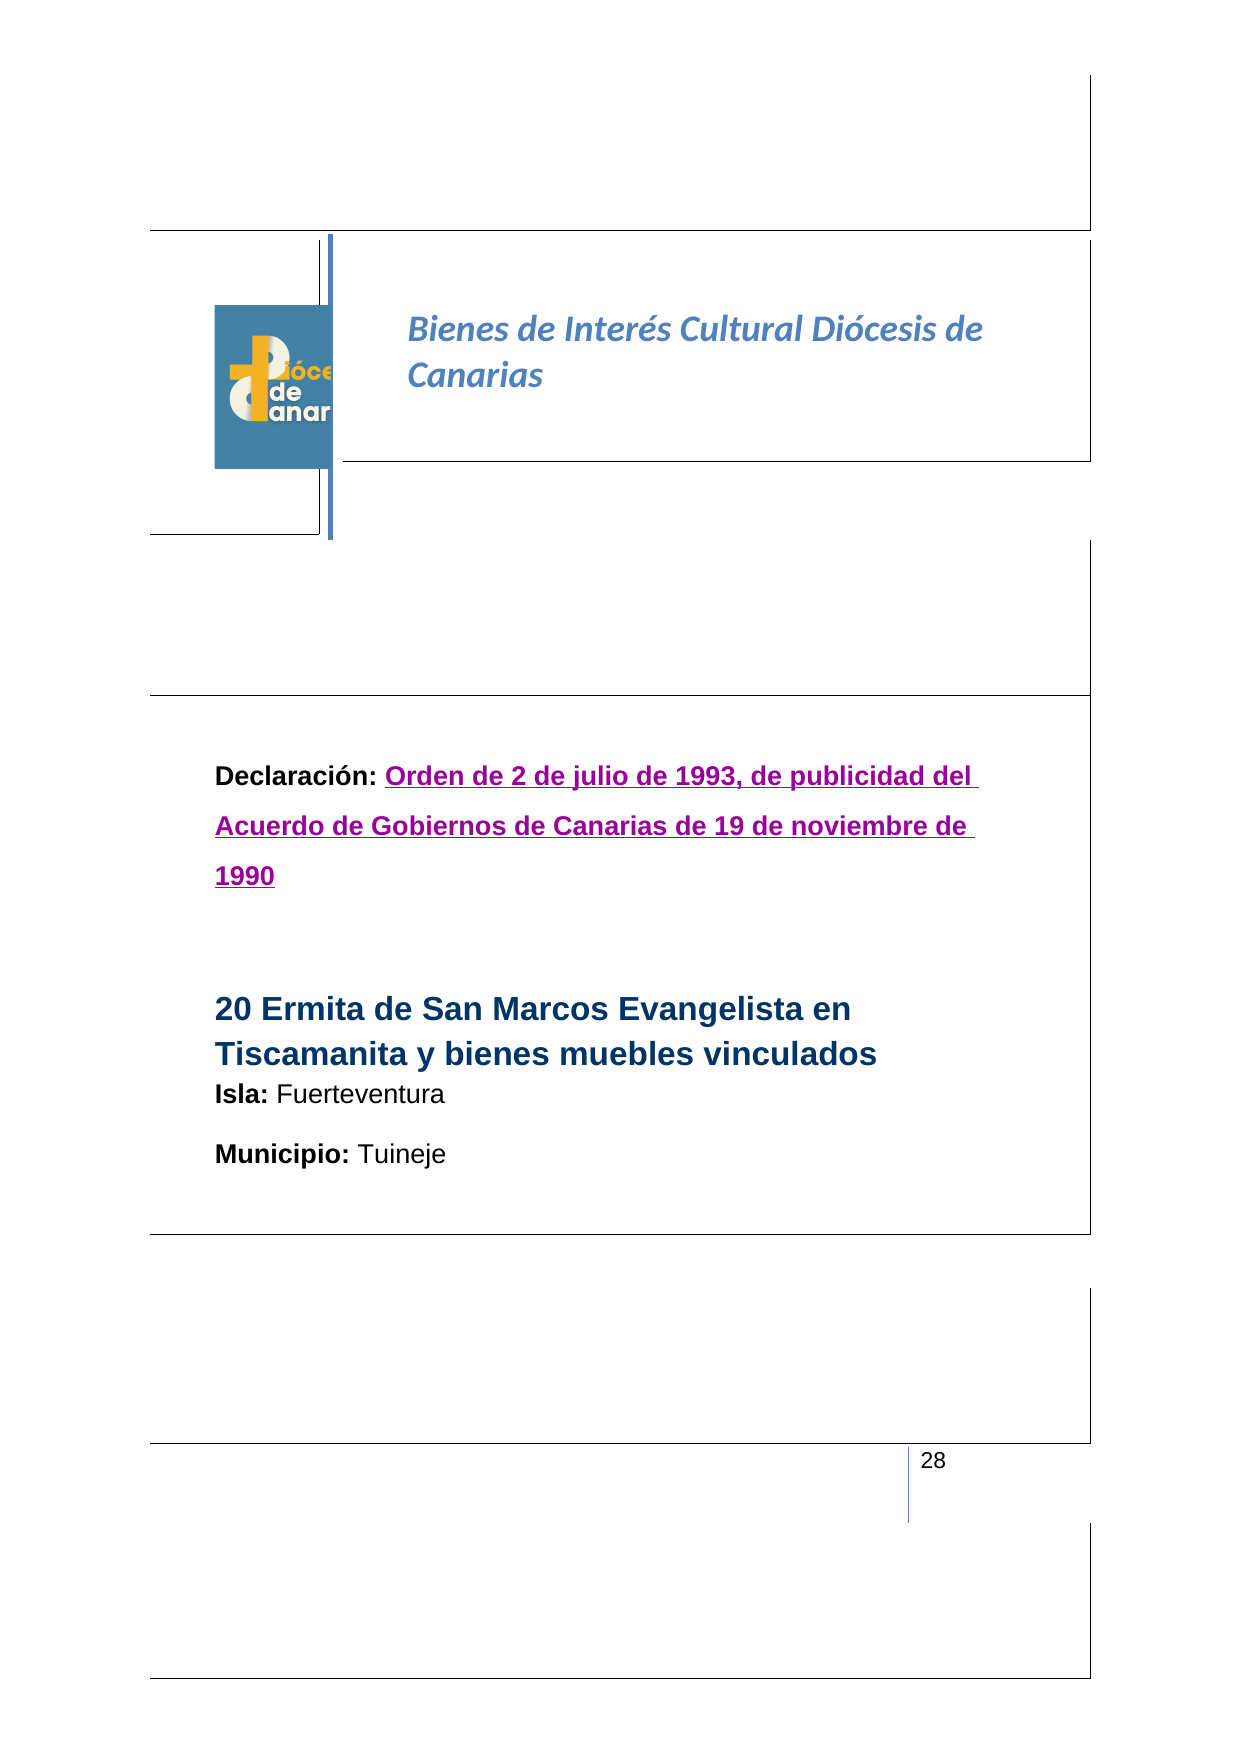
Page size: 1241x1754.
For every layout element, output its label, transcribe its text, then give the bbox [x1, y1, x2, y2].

text Municipio: Tuineje [150, 1073, 1091, 1234]
subtitle 20 Ermita de San Marcos Evangelista en Tiscamanita y bienes muebles vinculados [150, 925, 1091, 1013]
text Isla: Fuerteventura [150, 1013, 1091, 1073]
text Declaración: Orden de 2 de julio de 1993, de publicidad del Acuerdo de Gobiernos de Canarias de 19 de noviembre de 1990 [150, 695, 1090, 891]
